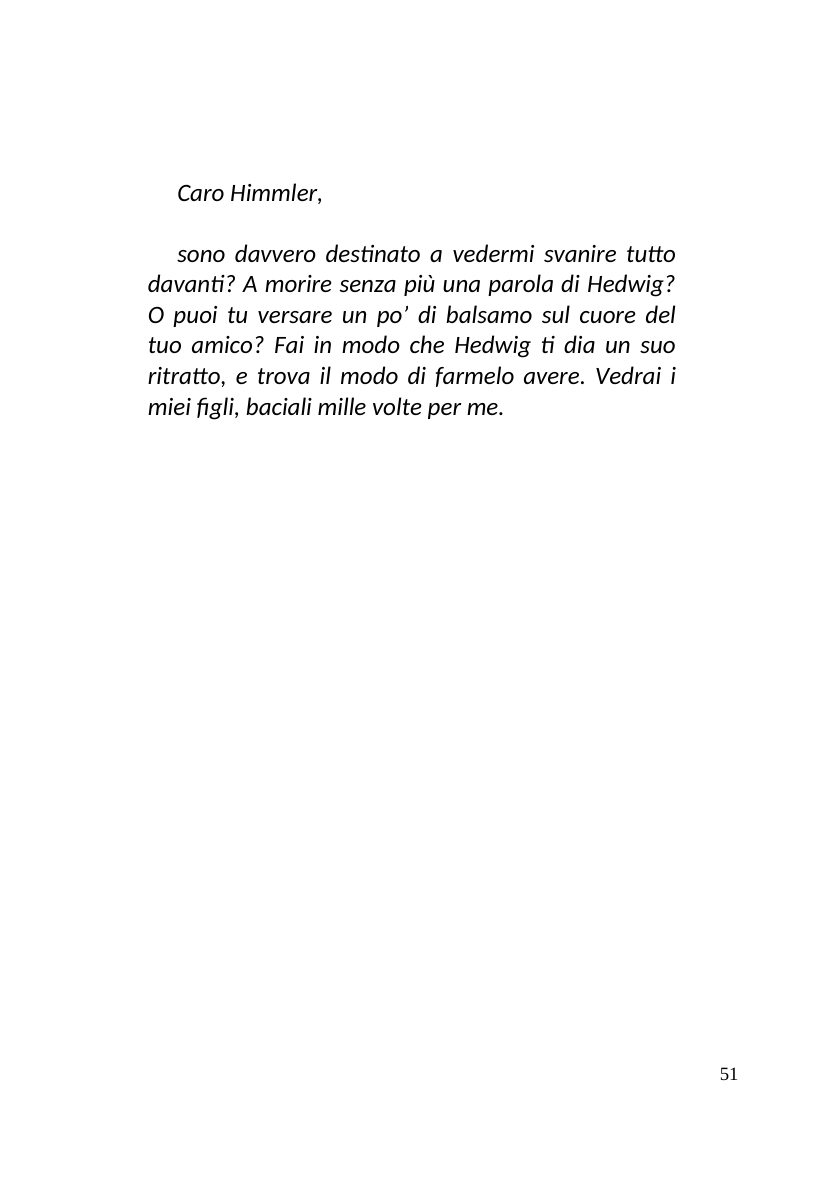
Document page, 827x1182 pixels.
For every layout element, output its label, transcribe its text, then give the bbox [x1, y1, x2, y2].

text sono davvero destinato a vedermi svanire tutto davanti? A morire senza più una parola di Hedwig? O puoi tu versare un po’ di balsamo sul cuore del tuo amico? Fai in modo che Hedwig ti dia un suo ritratto, e trova il modo di farmelo avere. Vedrai i miei figli, baciali mille volte per me. [148, 238, 679, 421]
text Caro Himmler, [148, 177, 679, 208]
